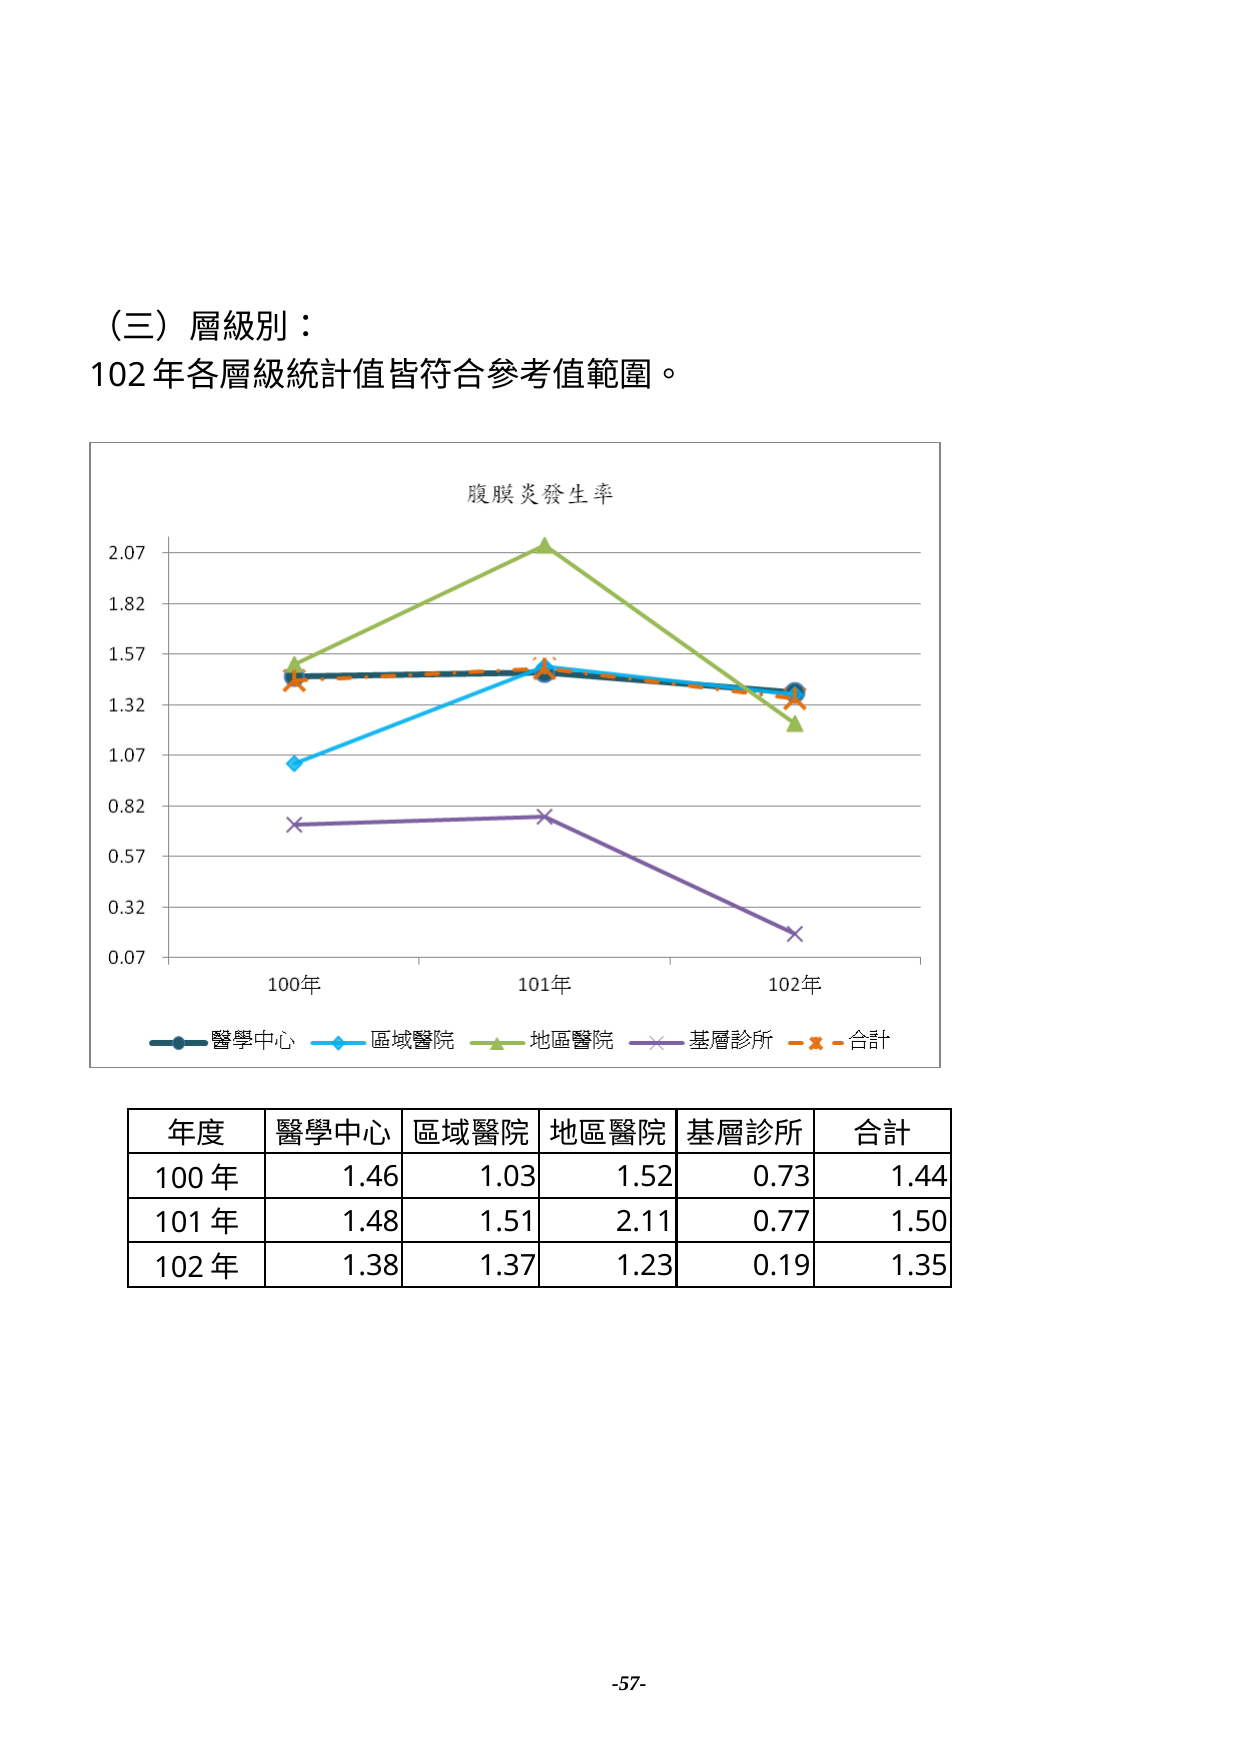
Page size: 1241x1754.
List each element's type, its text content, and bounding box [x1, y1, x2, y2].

picture [88, 442, 941, 1068]
table_cell 102年 [129, 1243, 264, 1286]
table_cell [952, 1241, 1075, 1286]
table_cell 年度 [129, 1110, 264, 1152]
table_cell 區域醫院 [403, 1110, 538, 1152]
table_cell 0.77 [678, 1199, 813, 1241]
table_cell 基層診所 [678, 1110, 813, 1152]
table_cell 102年各層級統計值皆符合參考值範圍。 [89, 348, 1075, 442]
table_cell [89, 1108, 127, 1152]
table_cell 地區醫院 [540, 1110, 675, 1152]
table_cell 2.11 [540, 1199, 675, 1241]
table_cell 醫學中心 [266, 1110, 401, 1152]
table_cell 1.37 [403, 1243, 538, 1286]
table_cell 1.35 [815, 1243, 950, 1286]
table_cell 1.44 [815, 1154, 950, 1197]
table_cell 100年 [129, 1154, 264, 1197]
table_cell 0.73 [678, 1154, 813, 1197]
table_cell （三）層級別： [89, 118, 1075, 348]
table_cell 合計 [815, 1110, 950, 1152]
table_cell 0.19 [678, 1243, 813, 1286]
table_cell 1.50 [815, 1199, 950, 1241]
table_cell [89, 1197, 127, 1241]
table_cell [89, 1152, 127, 1197]
table_cell [952, 1152, 1075, 1197]
table_cell 1.03 [403, 1154, 538, 1197]
table_cell 1.48 [266, 1199, 401, 1241]
table_cell 1.52 [540, 1154, 675, 1197]
table_header [89, 1069, 216, 1108]
table_cell 101年 [129, 1199, 264, 1241]
table_cell [89, 442, 1075, 1108]
table_cell 1.38 [266, 1243, 401, 1286]
table_cell [952, 1197, 1075, 1241]
table_cell 1.23 [540, 1243, 675, 1286]
table_cell [89, 1241, 127, 1286]
table_cell 1.46 [266, 1154, 401, 1197]
table_cell [952, 1108, 1075, 1152]
table_cell 1.51 [403, 1199, 538, 1241]
